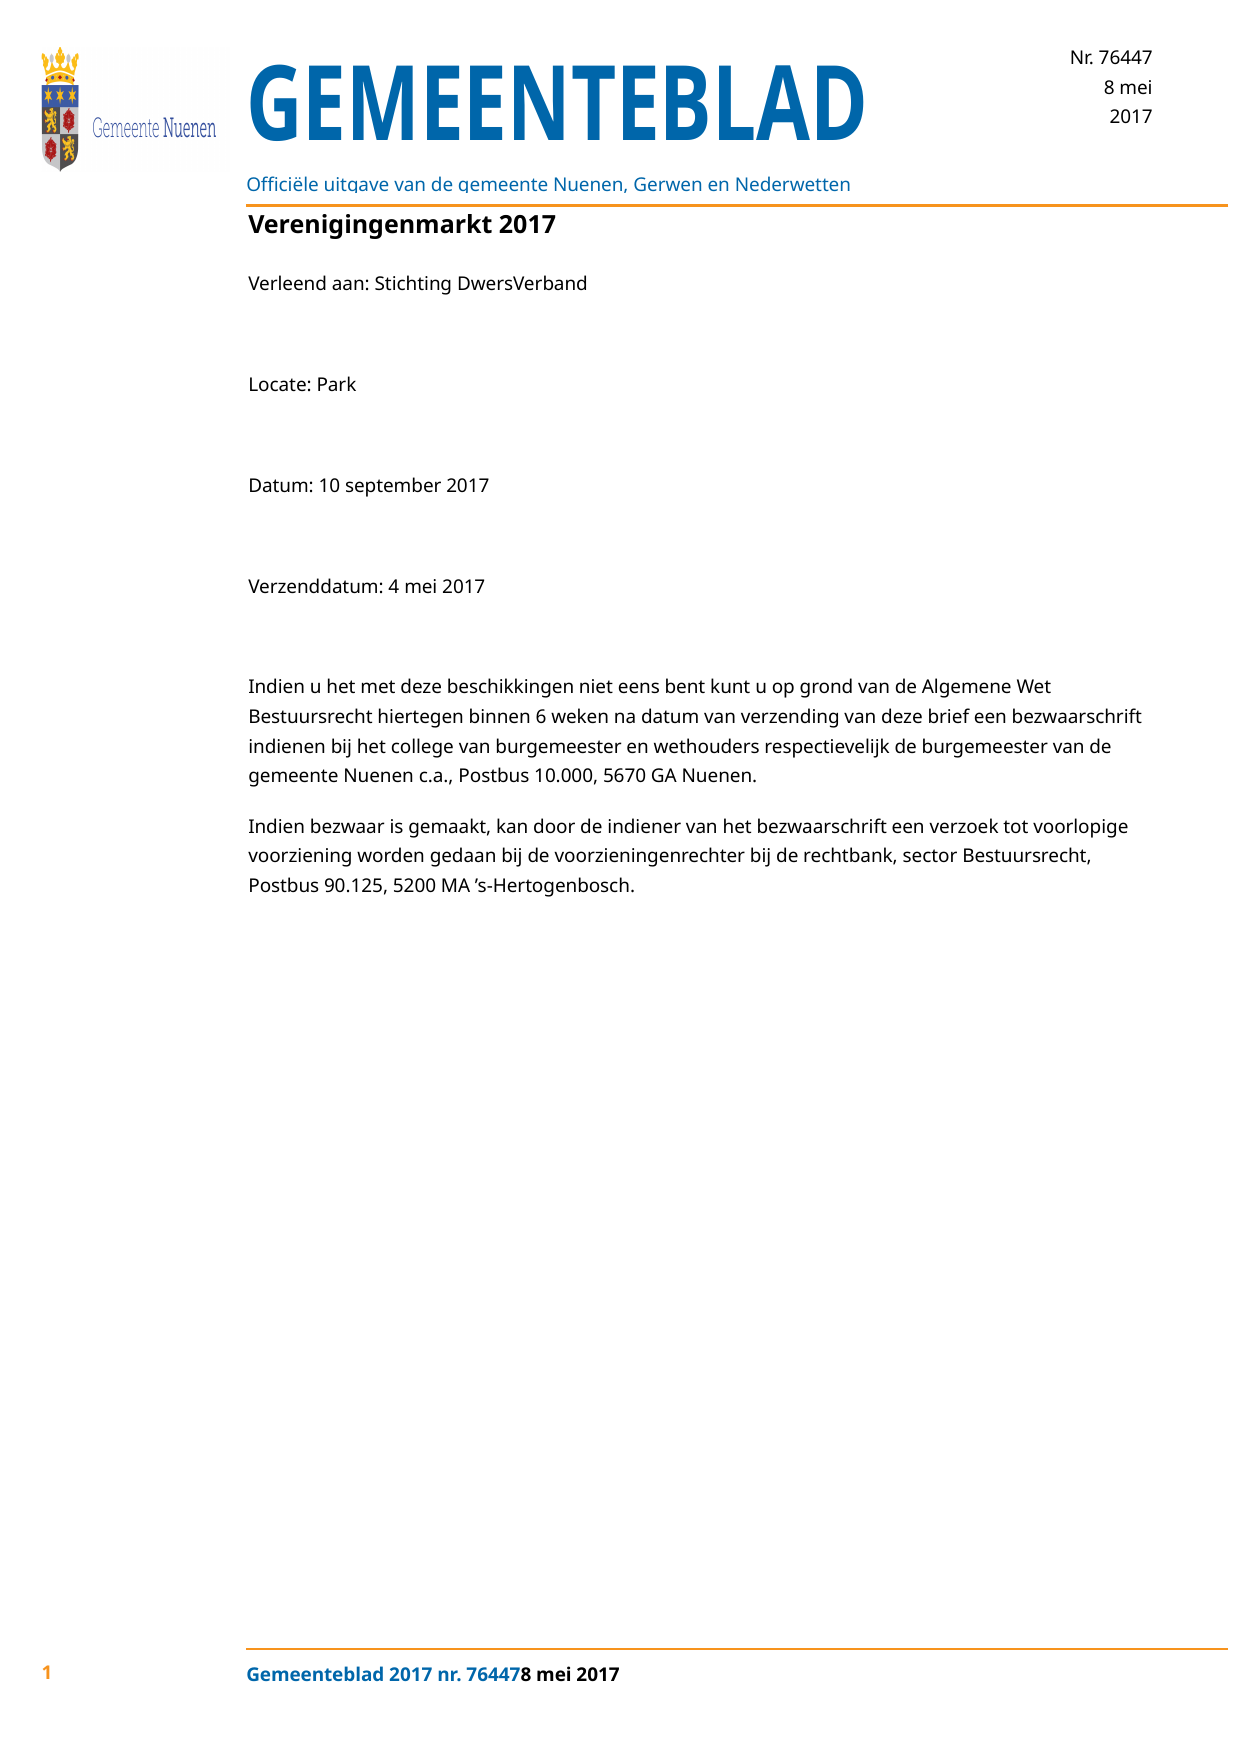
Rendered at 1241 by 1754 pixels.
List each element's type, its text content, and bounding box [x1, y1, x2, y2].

text Verzenddatum: 4 mei 2017 [248, 573, 1152, 598]
text Locate: Park [248, 371, 1152, 397]
text Indien bezwaar is gemaakt, kan door de indiener van het bezwaarschrift een verzoek tot voorlopige voorziening worden gedaan bij de voorzieningenrechter bij de rechtbank, sector Bestuursrecht, Postbus 90.125, 5200 MA ’s-Hertogenbosch. [248, 813, 1152, 898]
text Verenigingenmarkt 2017 [248, 207, 1152, 241]
text Datum: 10 september 2017 [248, 472, 1152, 498]
picture [41, 47, 231, 172]
text Indien u het met deze beschikkingen niet eens bent kunt u op grond van de Algemene Wet Bestuursrecht hiertegen binnen 6 weken na datum van verzending van deze brief een bezwaarschrift indienen bij het college van burgemeester en wethouders respectievelijk de burgemeester van de gemeente Nuenen c.a., Postbus 10.000, 5670 GA Nuenen. [248, 674, 1152, 788]
text Verleend aan: Stichting DwersVerband [248, 270, 1152, 296]
